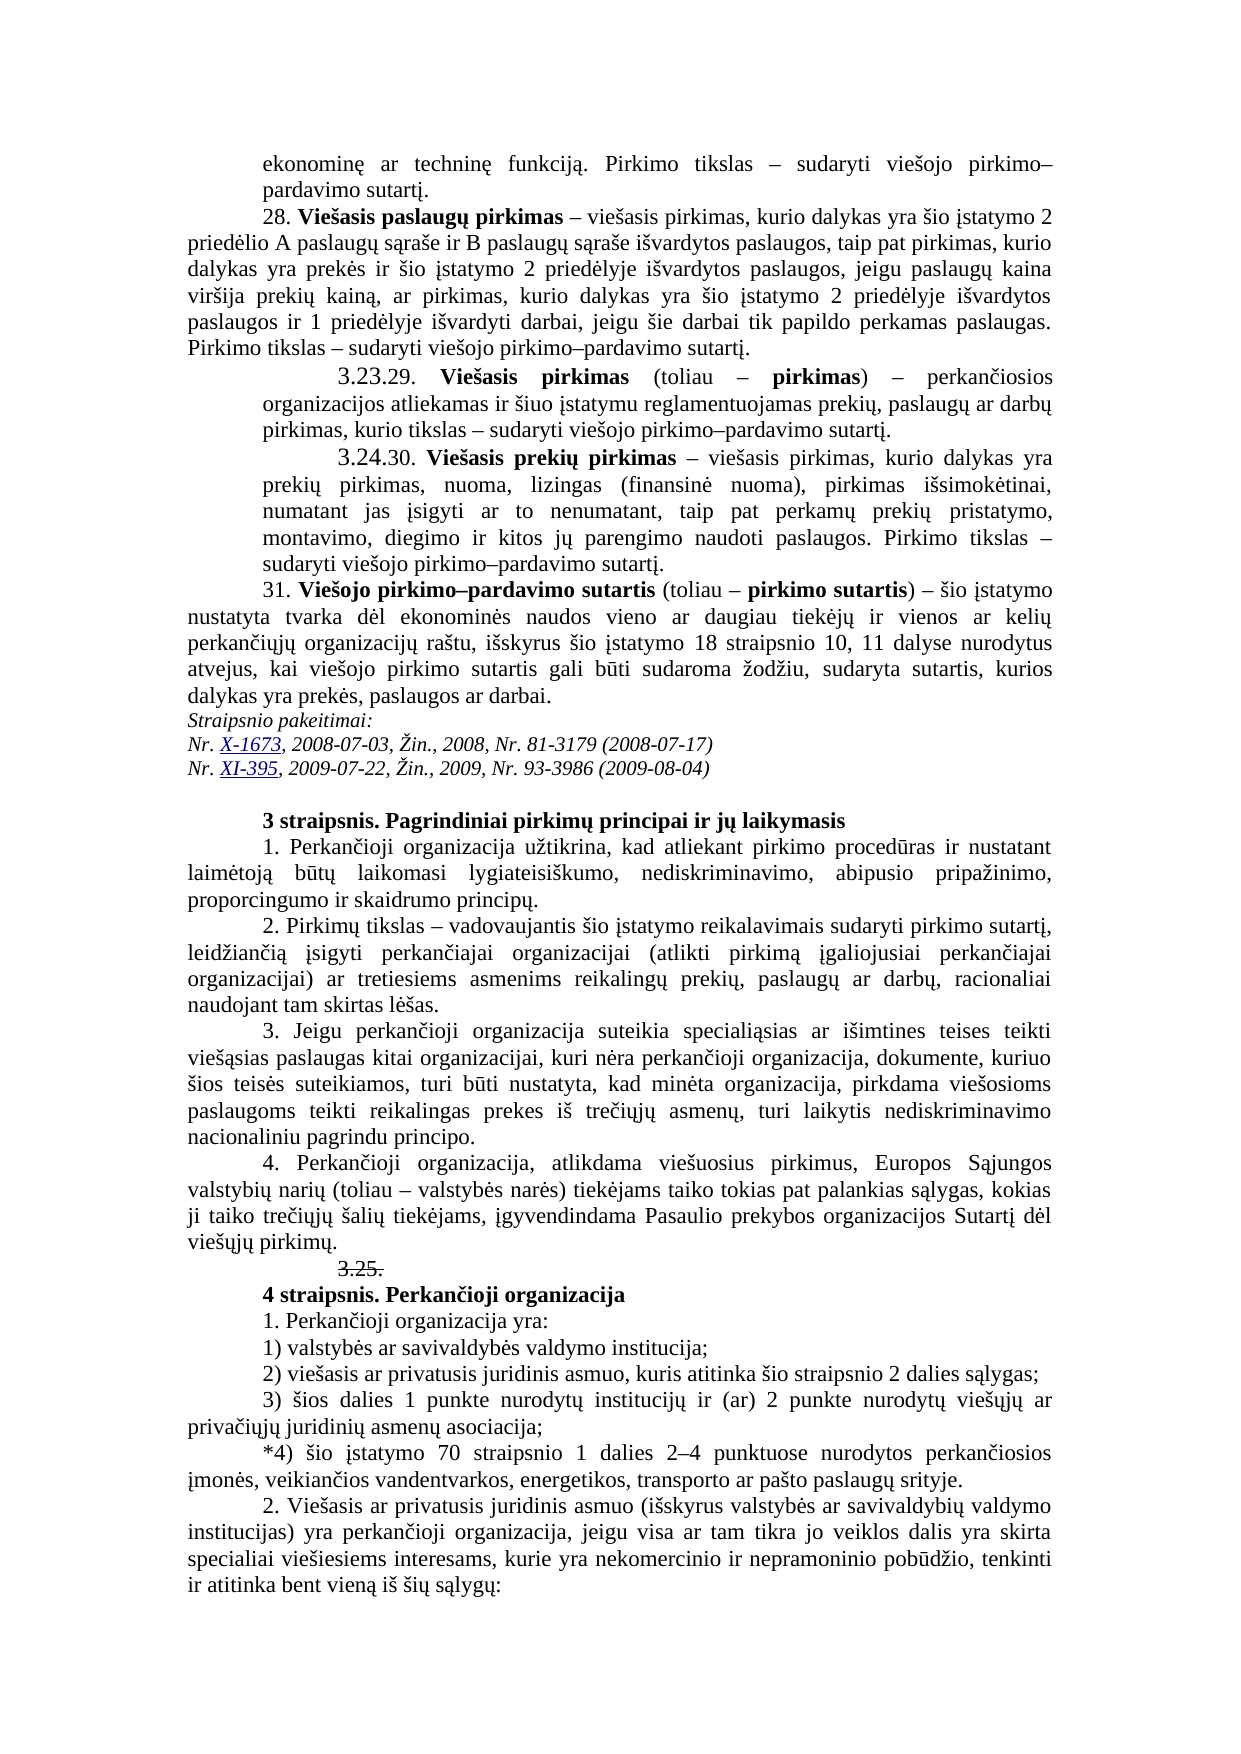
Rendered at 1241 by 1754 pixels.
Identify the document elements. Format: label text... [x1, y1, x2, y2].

text 2. Viešasis ar privatusis juridinis asmuo (išskyrus valstybės ar savivaldybių valdymo institucijas) yra perkančioji organizacija, jeigu visa ar tam tikra jo veiklos dalis yra skirta specialiai viešiesiems interesams, kurie yra nekomercinio ir nepramoninio pobūdžio, tenkinti ir atitinka bent vieną iš šių sąlygų: [187, 1492, 1053, 1597]
text 2. Pirkimų tikslas – vadovaujantis šio įstatymo reikalavimais sudaryti pirkimo sutartį, leidžiančią įsigyti perkančiajai organizacijai (atlikti pirkimą įgaliojusiai perkančiajai organizacijai) ar tretiesiems asmenims reikalingų prekių, paslaugų ar darbų, racionaliai naudojant tam skirtas lėšas. [187, 912, 1053, 1018]
text 2) viešasis ar privatusis juridinis asmuo, kuris atitinka šio straipsnio 2 dalies sąlygas; [187, 1360, 1053, 1387]
text Nr. XI-395, 2009-07-22, Žin., 2009, Nr. 93-3986 (2009-08-04) [187, 756, 1053, 780]
text *4) šio įstatymo 70 straipsnio 1 dalies 2–4 punktuose nurodytos perkančiosios įmonės, veikiančios vandentvarkos, energetikos, transporto ar pašto paslaugų srityje. [187, 1439, 1053, 1492]
subtitle 29. Viešasis pirkimas (toliau – pirkimas) – perkančiosios organizacijos atliekamas ir šiuo įstatymu reglamentuojamas prekių, paslaugų ar darbų pirkimas, kurio tikslas – sudaryti viešojo pirkimo–pardavimo sutartį. [187, 361, 1053, 442]
text 3) šios dalies 1 punkte nurodytų institucijų ir (ar) 2 punkte nurodytų viešųjų ar privačiųjų juridinių asmenų asociacija; [187, 1387, 1053, 1439]
text 1. Perkančioji organizacija yra: [187, 1307, 1053, 1334]
text 4. Perkančioji organizacija, atlikdama viešuosius pirkimus, Europos Sąjungos valstybių narių (toliau – valstybės narės) tiekėjams taiko tokias pat palankias sąlygas, kokias ji taiko trečiųjų šalių tiekėjams, įgyvendindama Pasaulio prekybos organizacijos Sutartį dėl viešųjų pirkimų. [187, 1149, 1053, 1255]
text 1. Perkančioji organizacija užtikrina, kad atliekant pirkimo procedūras ir nustatant laimėtoją būtų laikomasi lygiateisiškumo, nediskriminavimo, abipusio pripažinimo, proporcingumo ir skaidrumo principų. [187, 833, 1053, 912]
text Nr. X-1673, 2008-07-03, Žin., 2008, Nr. 81-3179 (2008-07-17) [187, 732, 1053, 756]
text 4 straipsnis. Perkančioji organizacija [187, 1281, 1053, 1307]
subtitle ekonominę ar techninę funkciją. Pirkimo tikslas – sudaryti viešojo pirkimo–pardavimo sutartį. [187, 150, 1053, 203]
text 28. Viešasis paslaugų pirkimas – viešasis pirkimas, kurio dalykas yra šio įstatymo 2 priedėlio A paslaugų sąraše ir B paslaugų sąraše išvardytos paslaugos, taip pat pirkimas, kurio dalykas yra prekės ir šio įstatymo 2 priedėlyje išvardytos paslaugos, jeigu paslaugų kaina viršija prekių kainą, ar pirkimas, kurio dalykas yra šio įstatymo 2 priedėlyje išvardytos paslaugos ir 1 priedėlyje išvardyti darbai, jeigu šie darbai tik papildo perkamas paslaugas. Pirkimo tikslas – sudaryti viešojo pirkimo–pardavimo sutartį. [187, 203, 1053, 361]
text 3 straipsnis. Pagrindiniai pirkimų principai ir jų laikymasis [187, 807, 1053, 833]
text 3. Jeigu perkančioji organizacija suteikia specialiąsias ar išimtines teises teikti viešąsias paslaugas kitai organizacijai, kuri nėra perkančioji organizacija, dokumente, kuriuo šios teisės suteikiamos, turi būti nustatyta, kad minėta organizacija, pirkdama viešosioms paslaugoms teikti reikalingas prekes iš trečiųjų asmenų, turi laikytis nediskriminavimo nacionaliniu pagrindu principo. [187, 1018, 1053, 1149]
text 1) valstybės ar savivaldybės valdymo institucija; [187, 1334, 1053, 1360]
subtitle 30. Viešasis prekių pirkimas – viešasis pirkimas, kurio dalykas yra prekių pirkimas, nuoma, lizingas (finansinė nuoma), pirkimas išsimokėtinai, numatant jas įsigyti ar to nenumatant, taip pat perkamų prekių pristatymo, montavimo, diegimo ir kitos jų parengimo naudoti paslaugos. Pirkimo tikslas – sudaryti viešojo pirkimo–pardavimo sutartį. [187, 442, 1053, 576]
text Straipsnio pakeitimai: [187, 708, 1053, 732]
text 31. Viešojo pirkimo–pardavimo sutartis (toliau – pirkimo sutartis) – šio įstatymo nustatyta tvarka dėl ekonominės naudos vieno ar daugiau tiekėjų ir vienos ar kelių perkančiųjų organizacijų raštu, išskyrus šio įstatymo 18 straipsnio 10, 11 dalyse nurodytus atvejus, kai viešojo pirkimo sutartis gali būti sudaroma žodžiu, sudaryta sutartis, kurios dalykas yra prekės, paslaugos ar darbai. [187, 576, 1053, 708]
